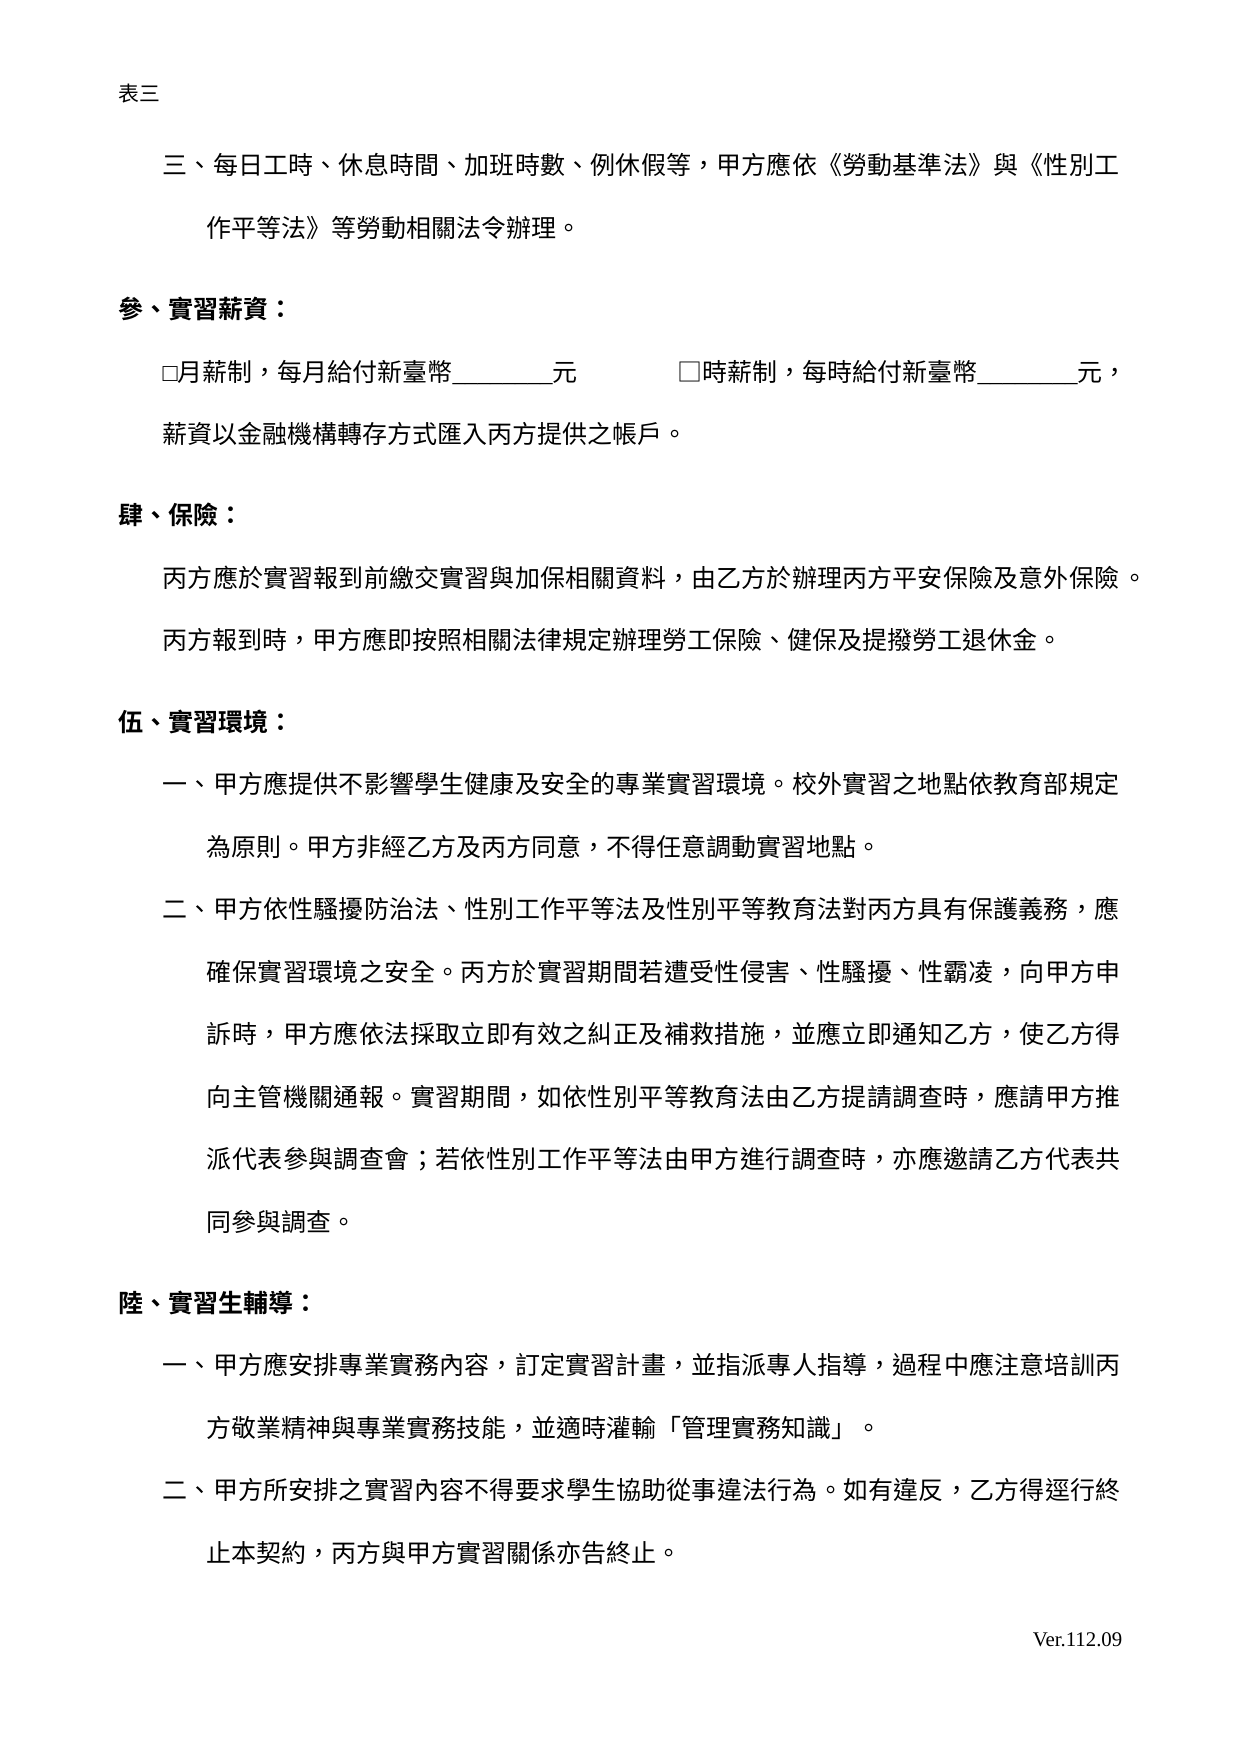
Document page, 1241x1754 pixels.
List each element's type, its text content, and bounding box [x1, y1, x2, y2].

text 薪資以金融機構轉存方式匯入丙方提供之帳戶。 [162, 391, 1122, 453]
text 肆、保險： [118, 472, 1122, 535]
text □月薪制，每月給付新臺幣________元 □時薪制，每時給付新臺幣________元， [162, 328, 1122, 391]
text 二、甲方依性騷擾防治法、性別工作平等法及性別平等教育法對丙方具有保護義務，應確保實習環境之安全。丙方於實習期間若遭受性侵害、性騷擾、性霸凌，向甲方申訴時，甲方應依法採取立即有效之糾正及補救措施，並應立即通知乙方，使乙方得向主管機關通報。實習期間，如依性別平等教育法由乙方提請調查時，應請甲方推派代表參與調查會；若依性別工作平等法由甲方進行調查時，亦應邀請乙方代表共同參與調查。 [162, 866, 1122, 1241]
text 三、每日工時、休息時間、加班時數、例休假等，甲方應依《勞動基準法》與《性別工作平等法》等勞動相關法令辦理。 [162, 122, 1122, 247]
text 陸、實習生輔導： [118, 1260, 1122, 1322]
text 丙方應於實習報到前繳交實習與加保相關資料，由乙方於辦理丙方平安保險及意外保險。丙方報到時，甲方應即按照相關法律規定辦理勞工保險、健保及提撥勞工退休金。 [162, 535, 1122, 660]
text 二、甲方所安排之實習內容不得要求學生協助從事違法行為。如有違反，乙方得逕行終止本契約，丙方與甲方實習關係亦告終止。 [162, 1447, 1122, 1572]
text 參、實習薪資： [118, 266, 1122, 328]
text 一、甲方應提供不影響學生健康及安全的專業實習環境。校外實習之地點依教育部規定為原則。甲方非經乙方及丙方同意，不得任意調動實習地點。 [162, 741, 1122, 866]
text 一、甲方應安排專業實務內容，訂定實習計畫，並指派專人指導，過程中應注意培訓丙方敬業精神與專業實務技能，並適時灌輸「管理實務知識」。 [162, 1322, 1122, 1447]
text 伍、實習環境： [118, 678, 1122, 741]
